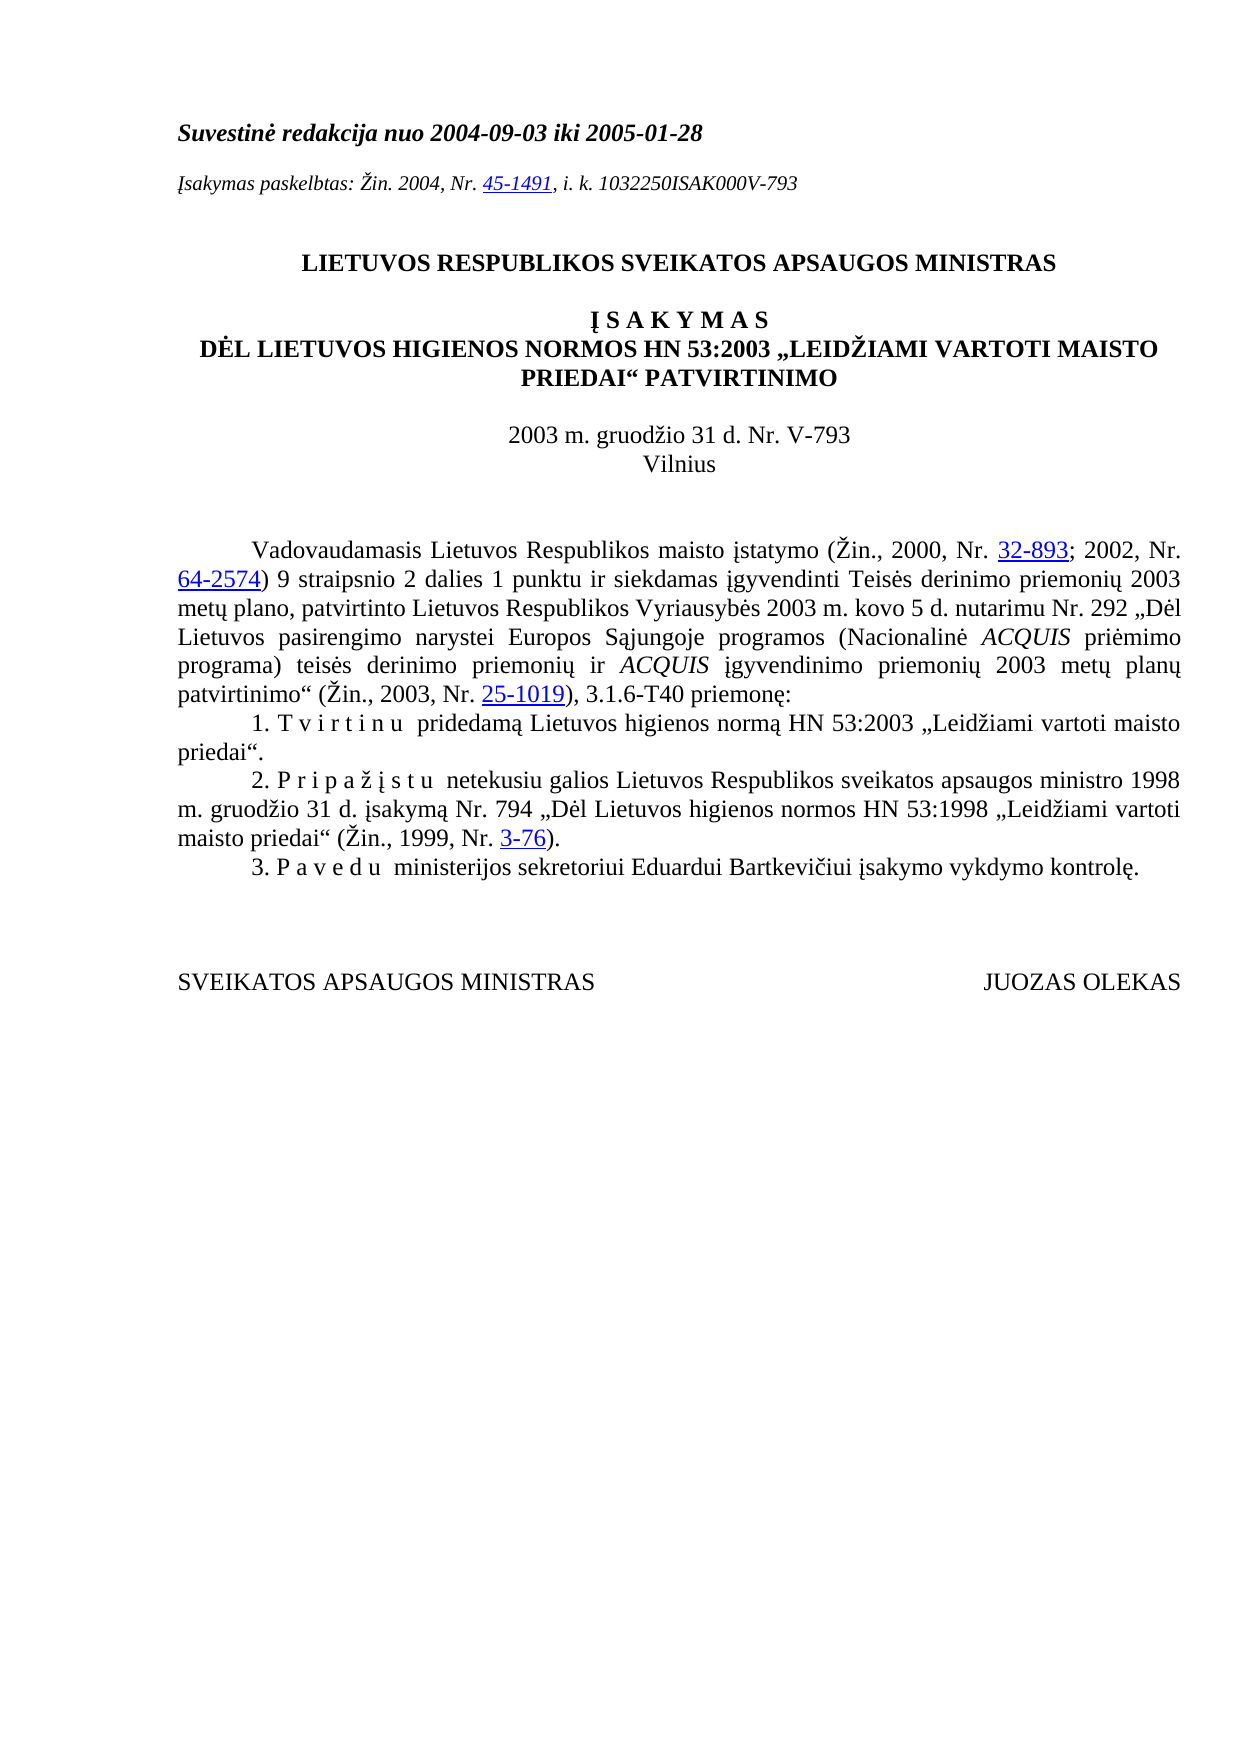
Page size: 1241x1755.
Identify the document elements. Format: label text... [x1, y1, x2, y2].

text Vadovaudamasis Lietuvos Respublikos maisto įstatymo (Žin., 2000, Nr. 32-893; 2002, Nr. 64-2574) 9 straipsnio 2 dalies 1 punktu ir siekdamas įgyvendinti Teisės derinimo priemonių 2003 metų plano, patvirtinto Lietuvos Respublikos Vyriausybės 2003 m. kovo 5 d. nutarimu Nr. 292 „Dėl Lietuvos pasirengimo narystei Europos Sąjungoje programos (Nacionalinė ACQUIS priėmimo programa) teisės derinimo priemonių ir ACQUIS įgyvendinimo priemonių 2003 metų planų patvirtinimo“ (Žin., 2003, Nr. 25-1019), 3.1.6-T40 priemonę: [177, 535, 1181, 708]
text Įsakymas paskelbtas: Žin. 2004, Nr. 45-1491, i. k. 1032250ISAK000V-793 [177, 171, 1181, 195]
text Suvestinė redakcija nuo 2004-09-03 iki 2005-01-28 [177, 118, 1181, 147]
text 3. Pavedu ministerijos sekretoriui Eduardui Bartkevičiui įsakymo vykdymo kontrolę. [177, 852, 1181, 880]
text 2003 m. gruodžio 31 d. Nr. V-793 [177, 420, 1181, 449]
text DĖL LIETUVOS HIGIENOS NORMOS HN 53:2003 „LEIDŽIAMI VARTOTI MAISTO PRIEDAI“ PATVIRTINIMO [177, 334, 1181, 392]
text LIETUVOS RESPUBLIKOS SVEIKATOS APSAUGOS MINISTRAS [177, 248, 1181, 277]
text SVEIKATOS APSAUGOS MINISTRAS JUOZAS OLEKAS [177, 967, 1181, 995]
text Vilnius [177, 449, 1181, 478]
text 2. Pripažįstu netekusiu galios Lietuvos Respublikos sveikatos apsaugos ministro 1998 m. gruodžio 31 d. įsakymą Nr. 794 „Dėl Lietuvos higienos normos HN 53:1998 „Leidžiami vartoti maisto priedai“ (Žin., 1999, Nr. 3-76). [177, 765, 1181, 852]
text 1. Tvirtinu pridedamą Lietuvos higienos normą HN 53:2003 „Leidžiami vartoti maisto priedai“. [177, 708, 1181, 765]
text Į S A K Y M A S [177, 305, 1181, 334]
